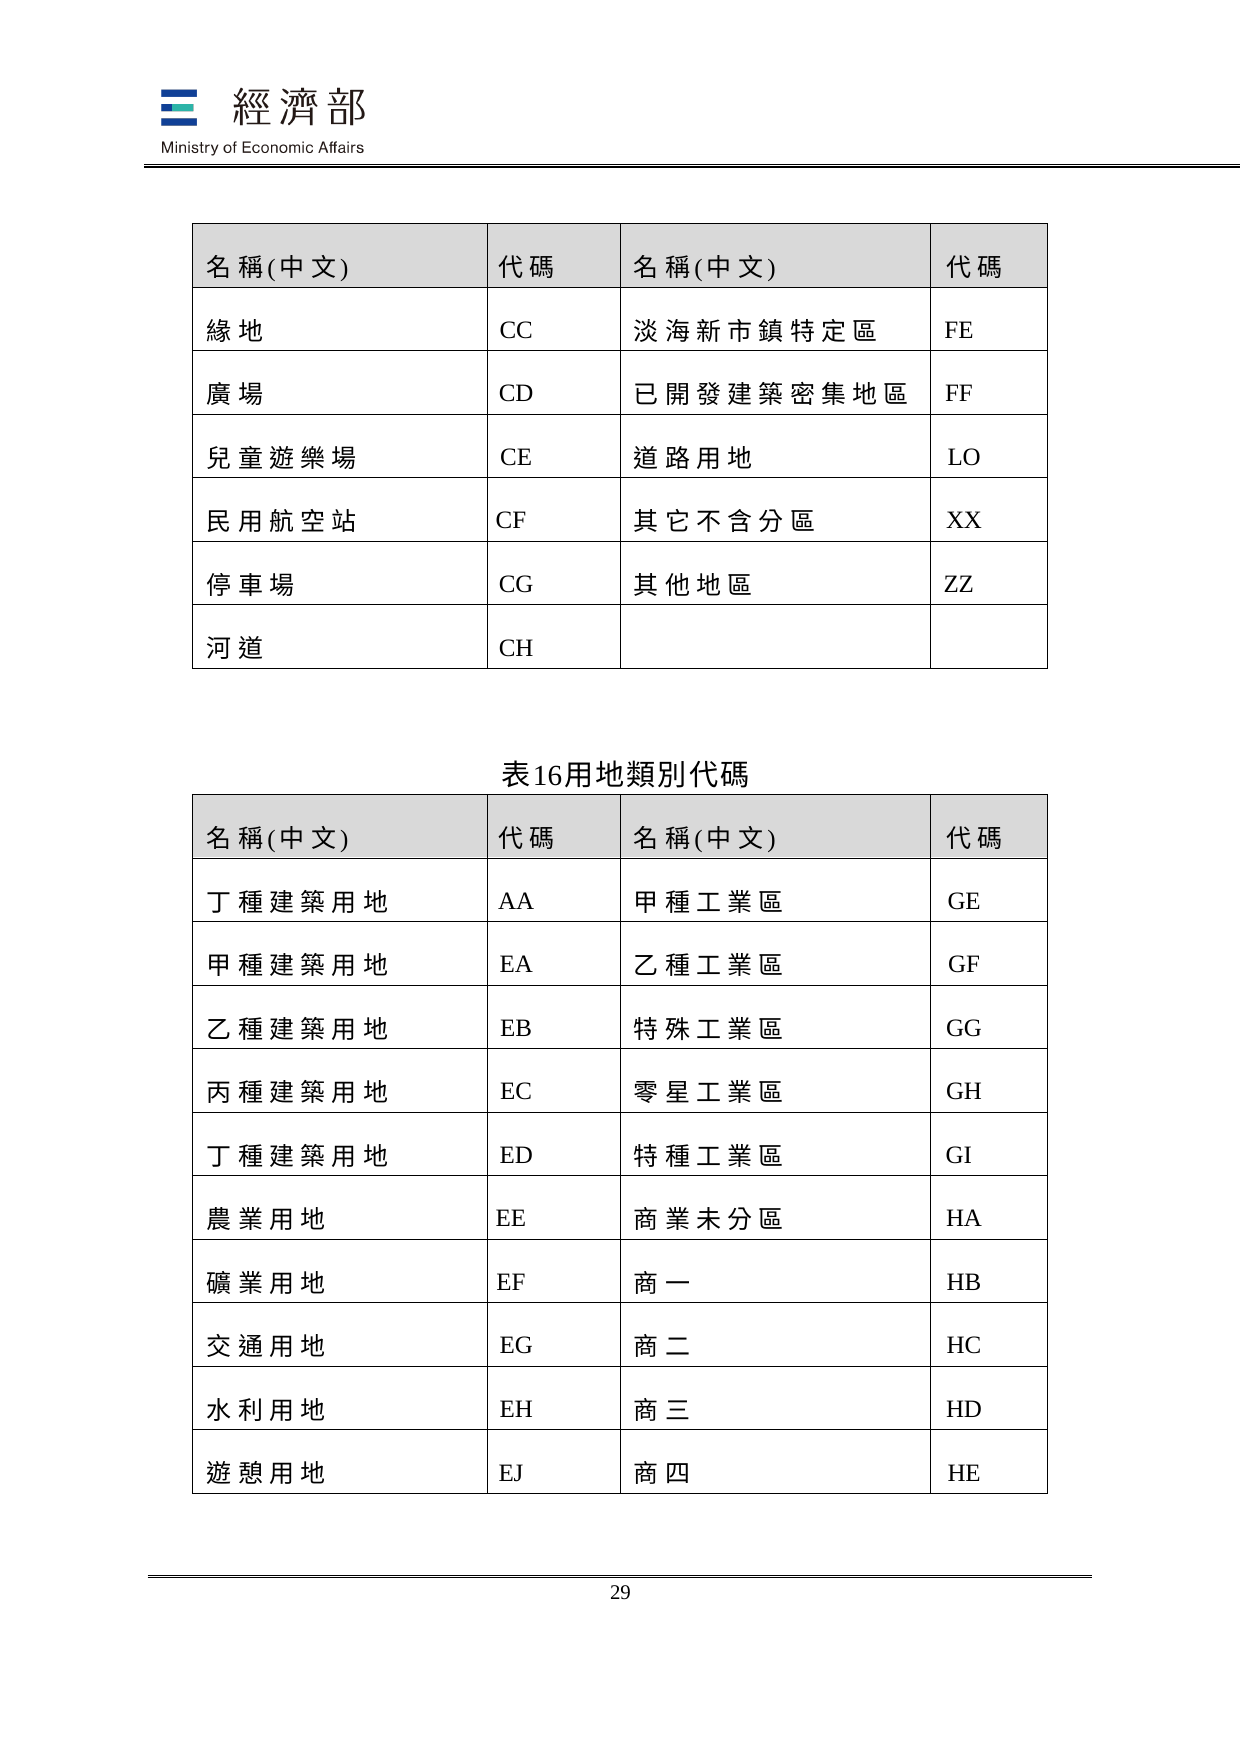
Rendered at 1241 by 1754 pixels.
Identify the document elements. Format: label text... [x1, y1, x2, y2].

table_cell FE [931, 288, 1047, 350]
table_cell 淡海新市鎮特定區 [621, 288, 930, 350]
table_cell CC [488, 288, 620, 350]
table_cell EF [488, 1240, 620, 1302]
table_cell 農業用地 [193, 1176, 487, 1239]
table_cell GG [931, 986, 1047, 1048]
table_cell 道路用地 [621, 415, 930, 477]
table_cell 民用航空站 [193, 478, 487, 541]
table_cell LO [931, 415, 1047, 477]
table_cell 乙種工業區 [621, 922, 930, 984]
table_cell AA [488, 859, 620, 921]
table_cell HC [931, 1303, 1047, 1366]
table_cell GH [931, 1049, 1047, 1112]
table_cell 已開發建築密集地區 [621, 351, 930, 414]
table_cell [621, 605, 930, 668]
table_cell 礦業用地 [193, 1240, 487, 1302]
table_cell ZZ [931, 542, 1047, 604]
table_cell ED [488, 1113, 620, 1175]
table_header 名稱(中文) [621, 224, 930, 287]
table_cell GF [931, 922, 1047, 984]
table_cell HD [931, 1367, 1047, 1429]
table_header 代碼 [488, 795, 620, 857]
table_cell EH [488, 1367, 620, 1429]
text 表16用地類別代碼 [151, 731, 1089, 794]
table_cell EB [488, 986, 620, 1048]
table_cell 兒童遊樂場 [193, 415, 487, 477]
table_cell 緣地 [193, 288, 487, 350]
table_cell 丙種建築用地 [193, 1049, 487, 1112]
table_cell 丁種建築用地 [193, 1113, 487, 1175]
table_cell 水利用地 [193, 1367, 487, 1429]
table_cell 遊憩用地 [193, 1430, 487, 1493]
table_header 名稱(中文) [621, 795, 930, 857]
table_cell 特殊工業區 [621, 986, 930, 1048]
table_cell EG [488, 1303, 620, 1366]
table_header 名稱(中文) [193, 224, 487, 287]
table_cell GE [931, 859, 1047, 921]
table_cell HE [931, 1430, 1047, 1493]
table_cell FF [931, 351, 1047, 414]
table_cell 特種工業區 [621, 1113, 930, 1175]
table_cell GI [931, 1113, 1047, 1175]
table_cell 廣場 [193, 351, 487, 414]
table_cell EJ [488, 1430, 620, 1493]
table_cell 商一 [621, 1240, 930, 1302]
table_cell CG [488, 542, 620, 604]
table_cell 商三 [621, 1367, 930, 1429]
table_cell 其他地區 [621, 542, 930, 604]
table_cell EA [488, 922, 620, 984]
table_cell 其它不含分區 [621, 478, 930, 541]
table_cell XX [931, 478, 1047, 541]
table_cell CF [488, 478, 620, 541]
table_cell EE [488, 1176, 620, 1239]
table_cell 河道 [193, 605, 487, 668]
table_cell 乙種建築用地 [193, 986, 487, 1048]
table_cell HA [931, 1176, 1047, 1239]
table_cell 商二 [621, 1303, 930, 1366]
table_header 名稱(中文) [193, 795, 487, 857]
table_header 代碼 [931, 795, 1047, 857]
table_cell 丁種建築用地 [193, 859, 487, 921]
table_cell CD [488, 351, 620, 414]
table_cell HB [931, 1240, 1047, 1302]
table_cell 零星工業區 [621, 1049, 930, 1112]
table_cell CE [488, 415, 620, 477]
table_cell CH [488, 605, 620, 668]
table_cell 停車場 [193, 542, 487, 604]
table_cell 甲種建築用地 [193, 922, 487, 984]
table_cell EC [488, 1049, 620, 1112]
table_cell [931, 605, 1047, 668]
table_header 代碼 [488, 224, 620, 287]
table_header 代碼 [931, 224, 1047, 287]
table_cell 甲種工業區 [621, 859, 930, 921]
table_cell 商四 [621, 1430, 930, 1493]
table_cell 商業未分區 [621, 1176, 930, 1239]
table_cell 交通用地 [193, 1303, 487, 1366]
